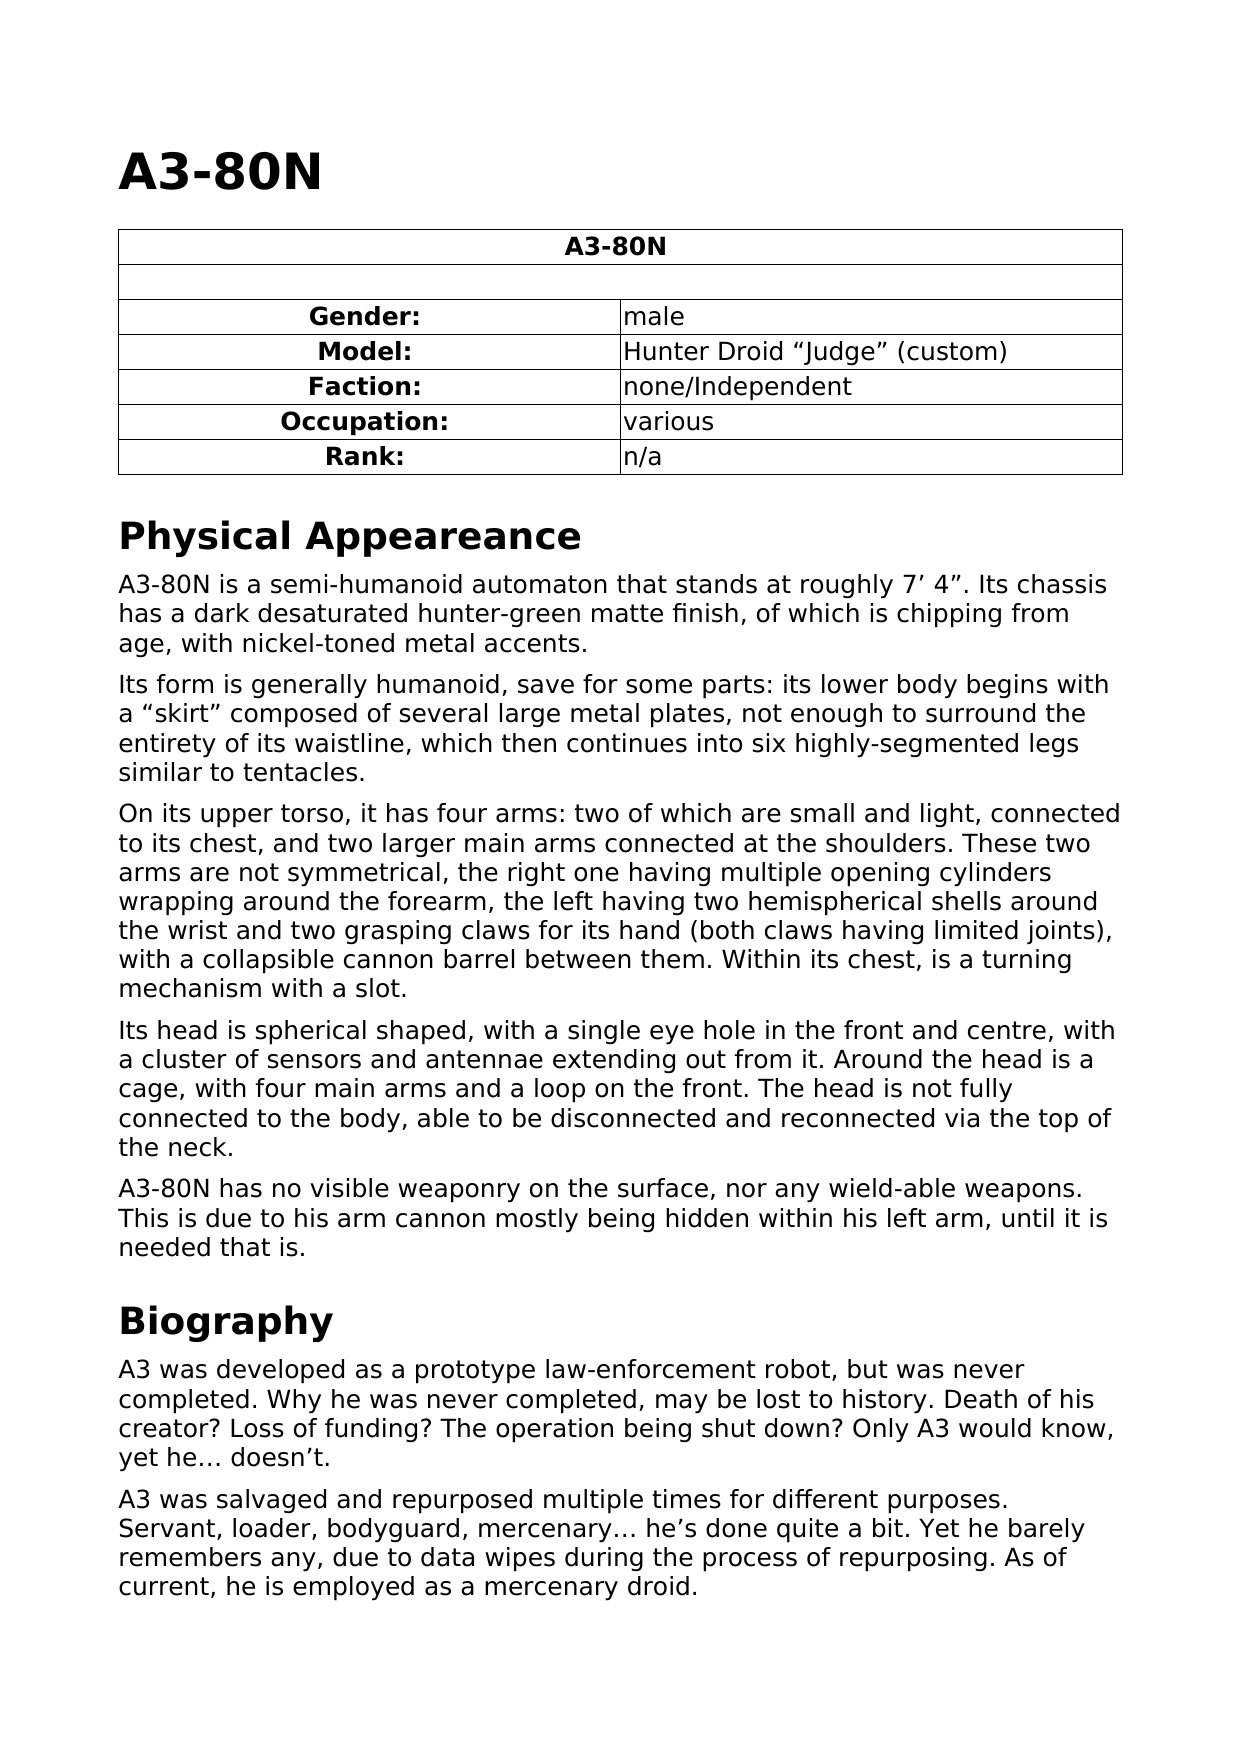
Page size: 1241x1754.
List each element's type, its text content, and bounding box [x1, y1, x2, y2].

subtitle Biography [118, 1299, 1122, 1343]
table_cell Faction: [119, 370, 620, 404]
text On its upper torso, it has four arms: two of which are small and light, connected to its chest, and two larger main arms connected at the shoulders. These two arms are not symmetrical, the right one having multiple opening cylinders wrapping around the forearm, the left having two hemispherical shells around the wrist and two grasping claws for its hand (both claws having limited joints), with a collapsible cannon barrel between them. Within its chest, is a turning mechanism with a slot. [118, 799, 1122, 1004]
table_cell [119, 265, 1122, 299]
text Its head is spherical shaped, with a single eye hole in the front and centre, with a cluster of sensors and antennae extending out from it. Around the head is a cage, with four main arms and a loop on the front. The head is not fully connected to the body, able to be disconnected and reconnected via the top of the neck. [118, 1016, 1122, 1162]
table_cell Hunter Droid “Judge” (custom) [621, 335, 1122, 369]
table_header A3-80N [119, 230, 1122, 264]
table_cell Gender: [119, 300, 620, 334]
subtitle A3-80N [118, 143, 1122, 201]
text A3-80N is a semi-humanoid automaton that stands at roughly 7’ 4”. Its chassis has a dark desaturated hunter-green matte finish, of which is chipping from age, with nickel-toned metal accents. [118, 570, 1122, 658]
text A3 was developed as a prototype law-enforcement robot, but was never completed. Why he was never completed, may be lost to history. Death of his creator? Loss of funding? The operation being shut down? Only A3 would know, yet he… doesn’t. [118, 1356, 1122, 1472]
subtitle Physical Appeareance [118, 514, 1122, 558]
table_cell Occupation: [119, 405, 620, 439]
table_cell male [621, 300, 1122, 334]
table_cell none/Independent [621, 370, 1122, 404]
table_cell various [621, 405, 1122, 439]
table_cell n/a [621, 440, 1122, 474]
table_cell Model: [119, 335, 620, 369]
text Its form is generally humanoid, save for some parts: its lower body begins with a “skirt” composed of several large metal plates, not enough to surround the entirety of its waistline, which then continues into six highly-segmented legs similar to tentacles. [118, 670, 1122, 787]
text A3-80N has no visible weaponry on the surface, nor any wield-able weapons. This is due to his arm cannon mostly being hidden within his left arm, until it is needed that is. [118, 1174, 1122, 1262]
text A3 was salvaged and repurposed multiple times for different purposes. Servant, loader, bodyguard, mercenary… he’s done quite a bit. Yet he barely remembers any, due to data wipes during the process of repurposing. As of current, he is employed as a mercenary droid. [118, 1485, 1122, 1602]
table_cell Rank: [119, 440, 620, 474]
